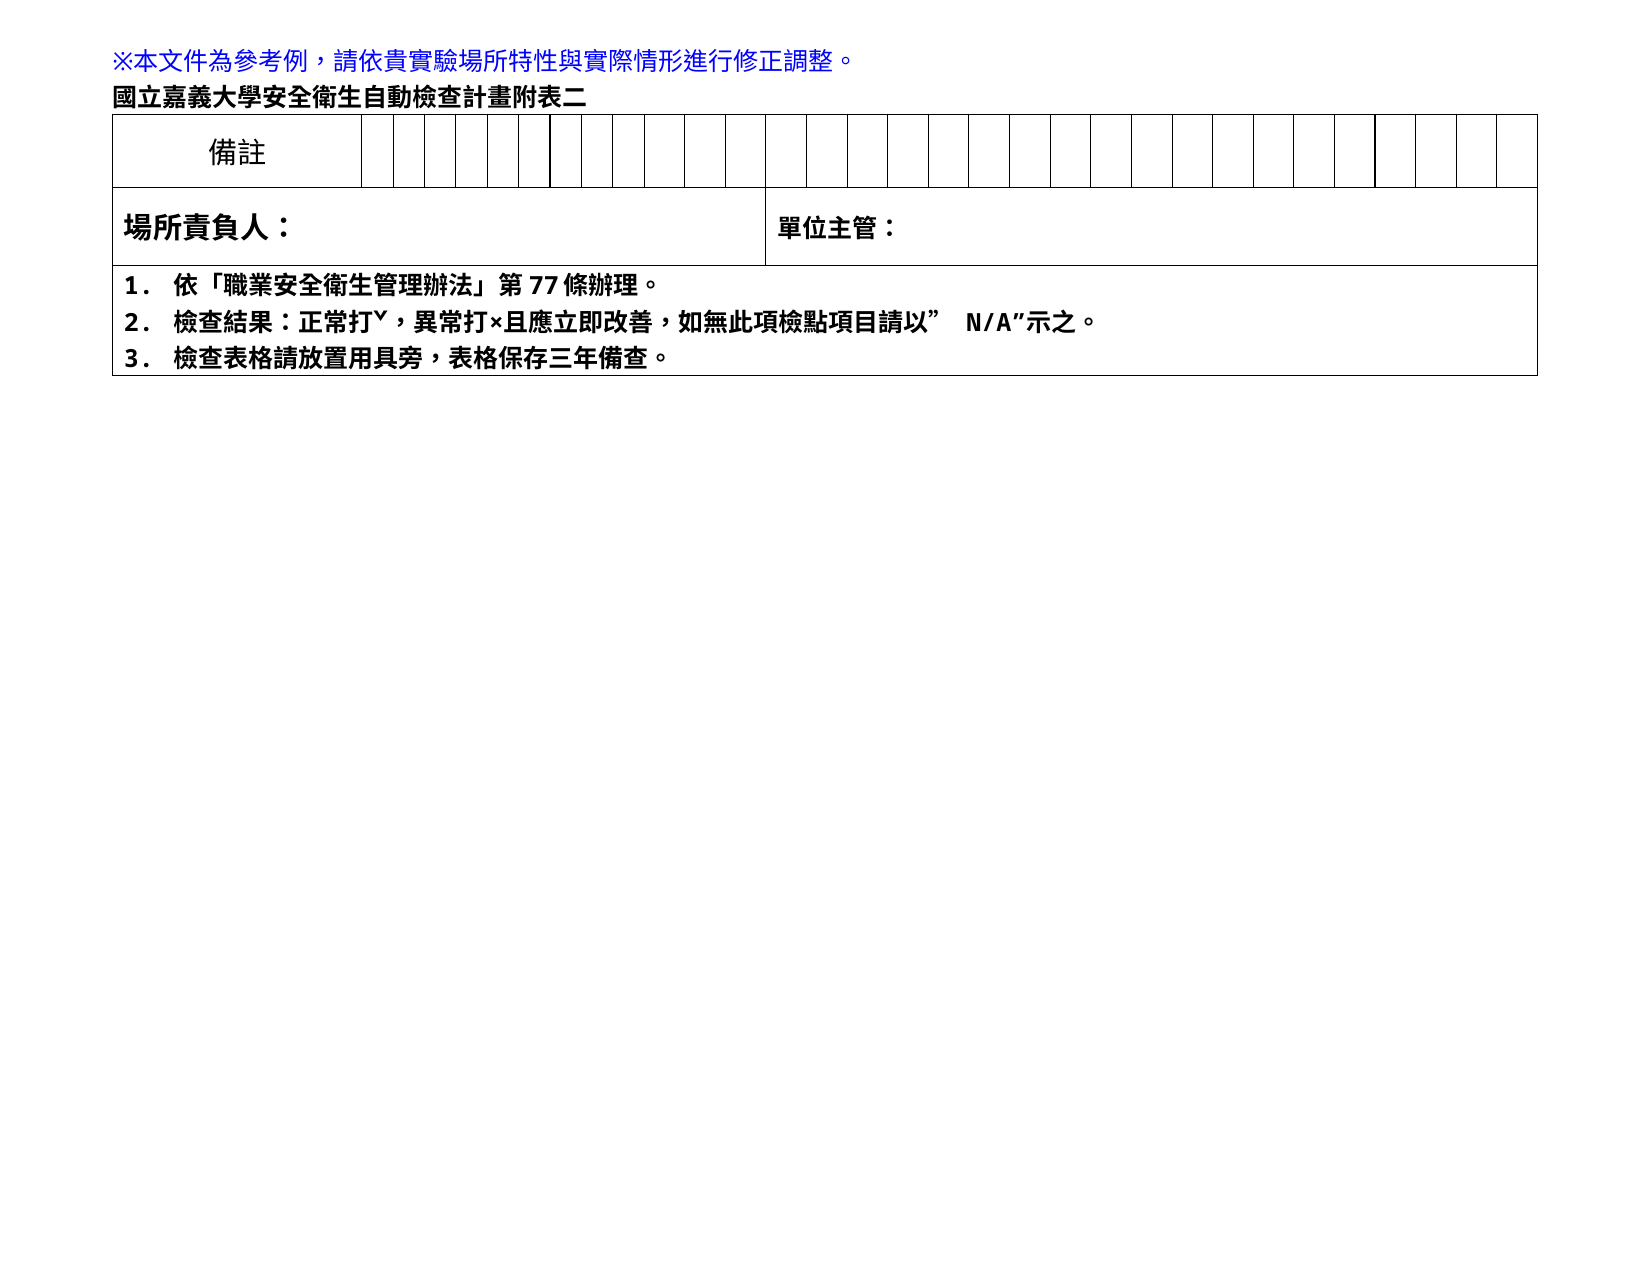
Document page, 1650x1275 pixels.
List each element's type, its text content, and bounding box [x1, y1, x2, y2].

table_cell [1416, 115, 1456, 187]
table_cell 1. 依「職業安全衛生管理辦法」第77條辦理。 2. 檢查結果：正常打ˇ，異常打×且應立即改善，如無此項檢點項目請以” N/A”示之。 3. 檢查表格請放置用具旁，表格保存三年備查。 [113, 266, 1537, 374]
table_cell [394, 115, 424, 187]
table_cell [645, 115, 684, 187]
table_cell [929, 115, 968, 187]
table_cell [519, 115, 549, 187]
table_cell 場所責負人： [113, 188, 765, 265]
table_cell [1376, 115, 1415, 187]
table_cell [807, 115, 847, 187]
table_cell [551, 115, 581, 187]
table_cell [1213, 115, 1253, 187]
table_cell [1294, 115, 1334, 187]
table_cell [1173, 115, 1212, 187]
table_cell [456, 115, 487, 187]
table_cell [1051, 115, 1090, 187]
table_cell [766, 115, 806, 187]
table_cell [1091, 115, 1131, 187]
table_cell [613, 115, 644, 187]
table_cell [1132, 115, 1172, 187]
table_cell [848, 115, 887, 187]
table_cell [685, 115, 725, 187]
table_cell [362, 115, 393, 187]
table_cell [1010, 115, 1050, 187]
table_cell [488, 115, 518, 187]
table_cell [1254, 115, 1293, 187]
table_cell [888, 115, 928, 187]
table_cell [726, 115, 765, 187]
table_cell [969, 115, 1009, 187]
table_cell [1335, 115, 1374, 187]
table_cell 備註 [113, 115, 361, 187]
table_cell [582, 115, 612, 187]
table_cell [1457, 115, 1496, 187]
table_cell [425, 115, 455, 187]
table_cell [1497, 115, 1537, 187]
table_cell 單位主管： [766, 188, 1537, 265]
